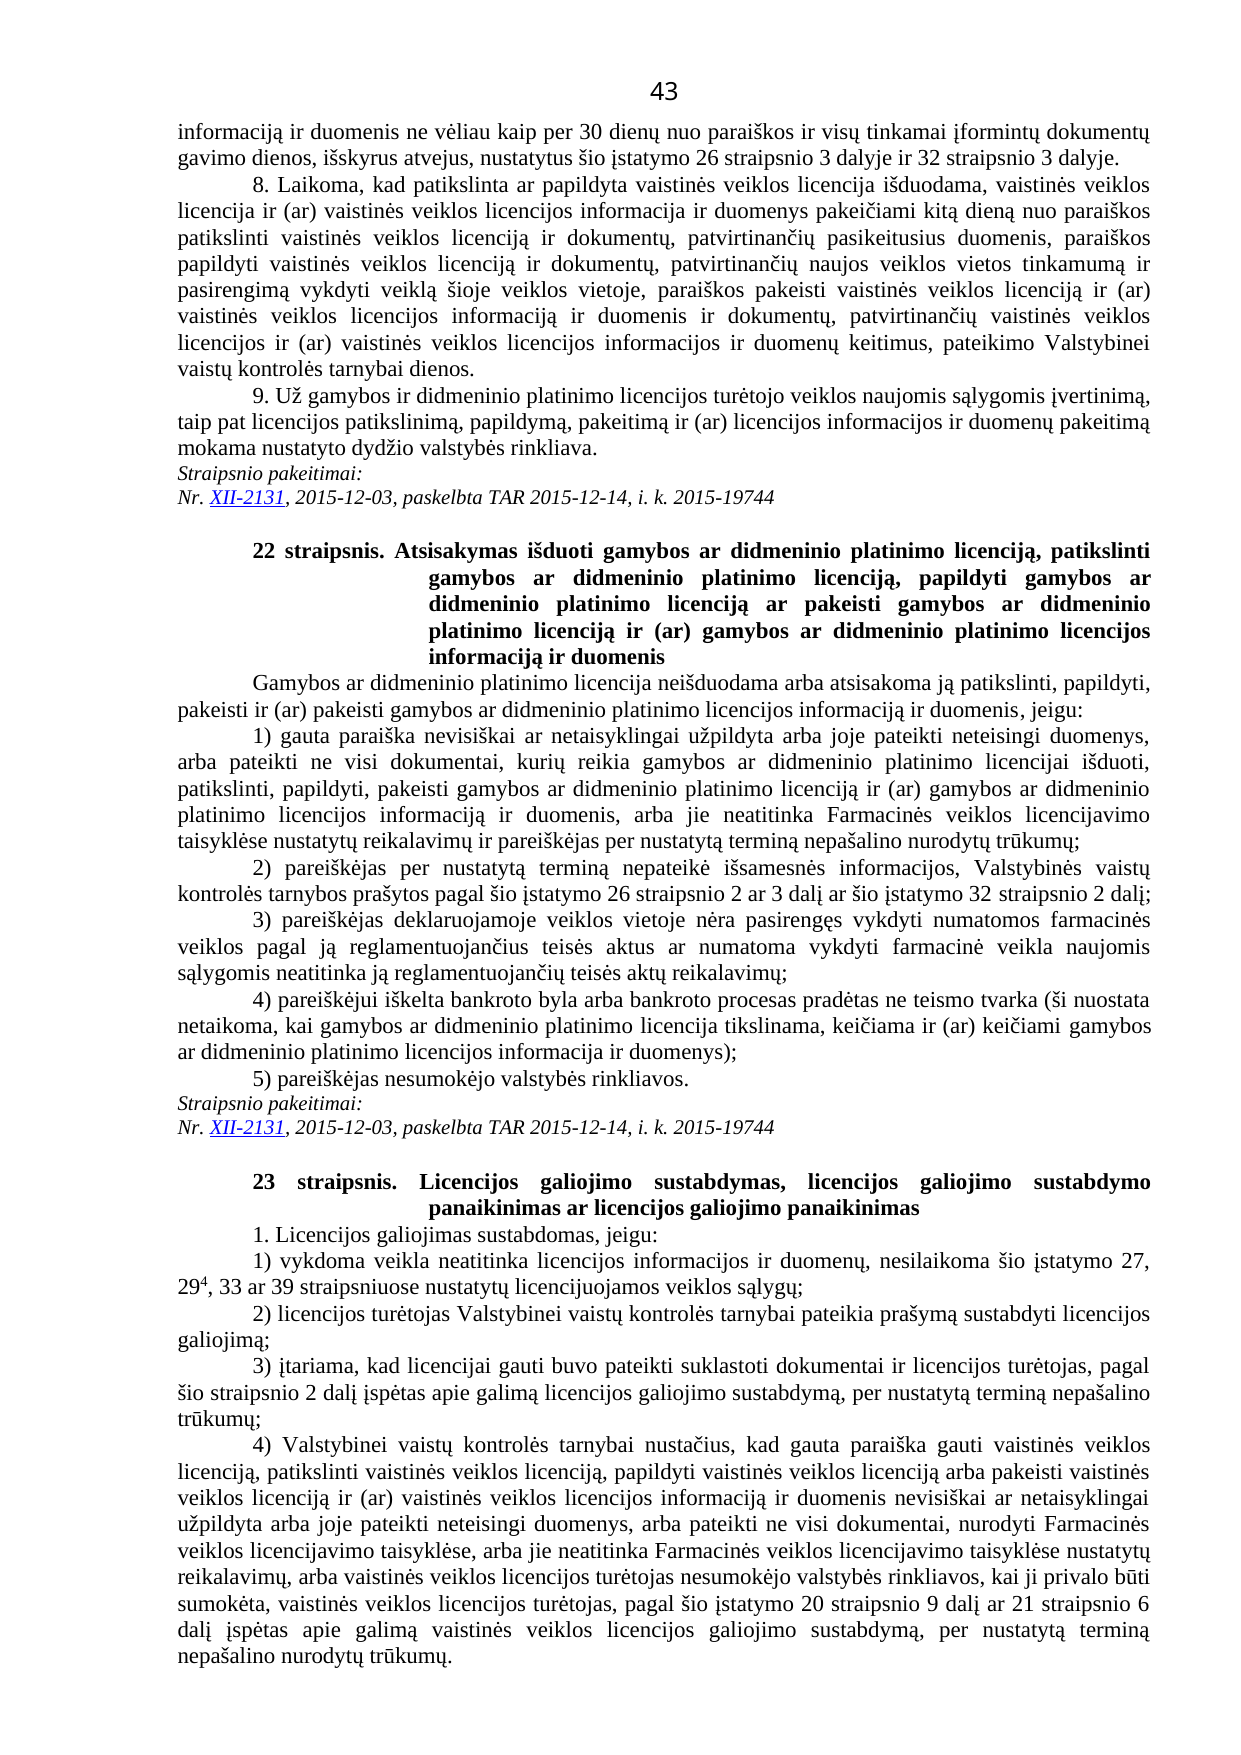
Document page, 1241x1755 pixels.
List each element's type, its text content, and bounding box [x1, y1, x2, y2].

text 3) įtariama, kad licencijai gauti buvo pateikti suklastoti dokumentai ir licencijos turėtojas, pagal šio straipsnio 2 dalį įspėtas apie galimą licencijos galiojimo sustabdymą, per nustatytą terminą nepašalino trūkumų; [177, 1352, 1152, 1431]
text 1) gauta paraiška nevisiškai ar netaisyklingai užpildyta arba joje pateikti neteisingi duomenys, arba pateikti ne visi dokumentai, kurių reikia gamybos ar didmeninio platinimo licencijai išduoti, patikslinti, papildyti, pakeisti gamybos ar didmeninio platinimo licenciją ir (ar) gamybos ar didmeninio platinimo licencijos informaciją ir duomenis, arba jie neatitinka Farmacinės veiklos licencijavimo taisyklėse nustatytų reikalavimų ir pareiškėjas per nustatytą terminą nepašalino nurodytų trūkumų; [177, 722, 1152, 854]
text 1. Licencijos galiojimas sustabdomas, jeigu: [177, 1221, 1152, 1247]
text 1) vykdoma veikla neatitinka licencijos informacijos ir duomenų, nesilaikoma šio įstatymo 27, 294, 33 ar 39 straipsniuose nustatytų licencijuojamos veiklos sąlygų; [177, 1247, 1152, 1300]
text 8. Laikoma, kad patikslinta ar papildyta vaistinės veiklos licencija išduodama, vaistinės veiklos licencija ir (ar) vaistinės veiklos licencijos informacija ir duomenys pakeičiami kitą dieną nuo paraiškos patikslinti vaistinės veiklos licenciją ir dokumentų, patvirtinančių pasikeitusius duomenis, paraiškos papildyti vaistinės veiklos licenciją ir dokumentų, patvirtinančių naujos veiklos vietos tinkamumą ir pasirengimą vykdyti veiklą šioje veiklos vietoje, paraiškos pakeisti vaistinės veiklos licenciją ir (ar) vaistinės veiklos licencijos informaciją ir duomenis ir dokumentų, patvirtinančių vaistinės veiklos licencijos ir (ar) vaistinės veiklos licencijos informacijos ir duomenų keitimus, pateikimo Valstybinei vaistų kontrolės tarnybai dienos. [177, 171, 1152, 382]
text 22 straipsnis. Atsisakymas išduoti gamybos ar didmeninio platinimo licenciją, patikslinti gamybos ar didmeninio platinimo licenciją, papildyti gamybos ar didmeninio platinimo licenciją ar pakeisti gamybos ar didmeninio platinimo licenciją ir (ar) gamybos ar didmeninio platinimo licencijos informaciją ir duomenis [252, 538, 1152, 669]
text 4) pareiškėjui iškelta bankroto byla arba bankroto procesas pradėtas ne teismo tvarka (ši nuostata netaikoma, kai gamybos ar didmeninio platinimo licencija tikslinama, keičiama ir (ar) keičiami gamybos ar didmeninio platinimo licencijos informacija ir duomenys); [177, 986, 1152, 1065]
text informaciją ir duomenis ne vėliau kaip per 30 dienų nuo paraiškos ir visų tinkamai įformintų dokumentų gavimo dienos, išskyrus atvejus, nustatytus šio įstatymo 26 straipsnio 3 dalyje ir 32 straipsnio 3 dalyje. [177, 118, 1152, 171]
text Straipsnio pakeitimai: [177, 461, 1152, 485]
text 5) pareiškėjas nesumokėjo valstybės rinkliavos. [177, 1065, 1152, 1091]
text 23 straipsnis. Licencijos galiojimo sustabdymas, licencijos galiojimo sustabdymo panaikinimas ar licencijos galiojimo panaikinimas [252, 1168, 1152, 1221]
text 2) licencijos turėtojas Valstybinei vaistų kontrolės tarnybai pateikia prašymą sustabdyti licencijos galiojimą; [177, 1300, 1152, 1352]
text Straipsnio pakeitimai: [177, 1091, 1152, 1115]
text 4) Valstybinei vaistų kontrolės tarnybai nustačius, kad gauta paraiška gauti vaistinės veiklos licenciją, patikslinti vaistinės veiklos licenciją, papildyti vaistinės veiklos licenciją arba pakeisti vaistinės veiklos licenciją ir (ar) vaistinės veiklos licencijos informaciją ir duomenis nevisiškai ar netaisyklingai užpildyta arba joje pateikti neteisingi duomenys, arba pateikti ne visi dokumentai, nurodyti Farmacinės veiklos licencijavimo taisyklėse, arba jie neatitinka Farmacinės veiklos licencijavimo taisyklėse nustatytų reikalavimų, arba vaistinės veiklos licencijos turėtojas nesumokėjo valstybės rinkliavos, kai ji privalo būti sumokėta, vaistinės veiklos licencijos turėtojas, pagal šio įstatymo 20 straipsnio 9 dalį ar 21 straipsnio 6 dalį įspėtas apie galimą vaistinės veiklos licencijos galiojimo sustabdymą, per nustatytą terminą nepašalino nurodytų trūkumų. [177, 1431, 1152, 1669]
text Nr. XII-2131, 2015-12-03, paskelbta TAR 2015-12-14, i. k. 2015-19744 [177, 485, 1152, 509]
text Nr. XII-2131, 2015-12-03, paskelbta TAR 2015-12-14, i. k. 2015-19744 [177, 1115, 1152, 1139]
text 9. Už gamybos ir didmeninio platinimo licencijos turėtojo veiklos naujomis sąlygomis įvertinimą, taip pat licencijos patikslinimą, papildymą, pakeitimą ir (ar) licencijos informacijos ir duomenų pakeitimą mokama nustatyto dydžio valstybės rinkliava. [177, 382, 1152, 461]
text 2) pareiškėjas per nustatytą terminą nepateikė išsamesnės informacijos, Valstybinės vaistų kontrolės tarnybos prašytos pagal šio įstatymo 26 straipsnio 2 ar 3 dalį ar šio įstatymo 32 straipsnio 2 dalį; [177, 854, 1152, 907]
text 3) pareiškėjas deklaruojamoje veiklos vietoje nėra pasirengęs vykdyti numatomos farmacinės veiklos pagal ją reglamentuojančius teisės aktus ar numatoma vykdyti farmacinė veikla naujomis sąlygomis neatitinka ją reglamentuojančių teisės aktų reikalavimų; [177, 907, 1152, 986]
text Gamybos ar didmeninio platinimo licencija neišduodama arba atsisakoma ją patikslinti, papildyti, pakeisti ir (ar) pakeisti gamybos ar didmeninio platinimo licencijos informaciją ir duomenis, jeigu: [177, 669, 1152, 722]
